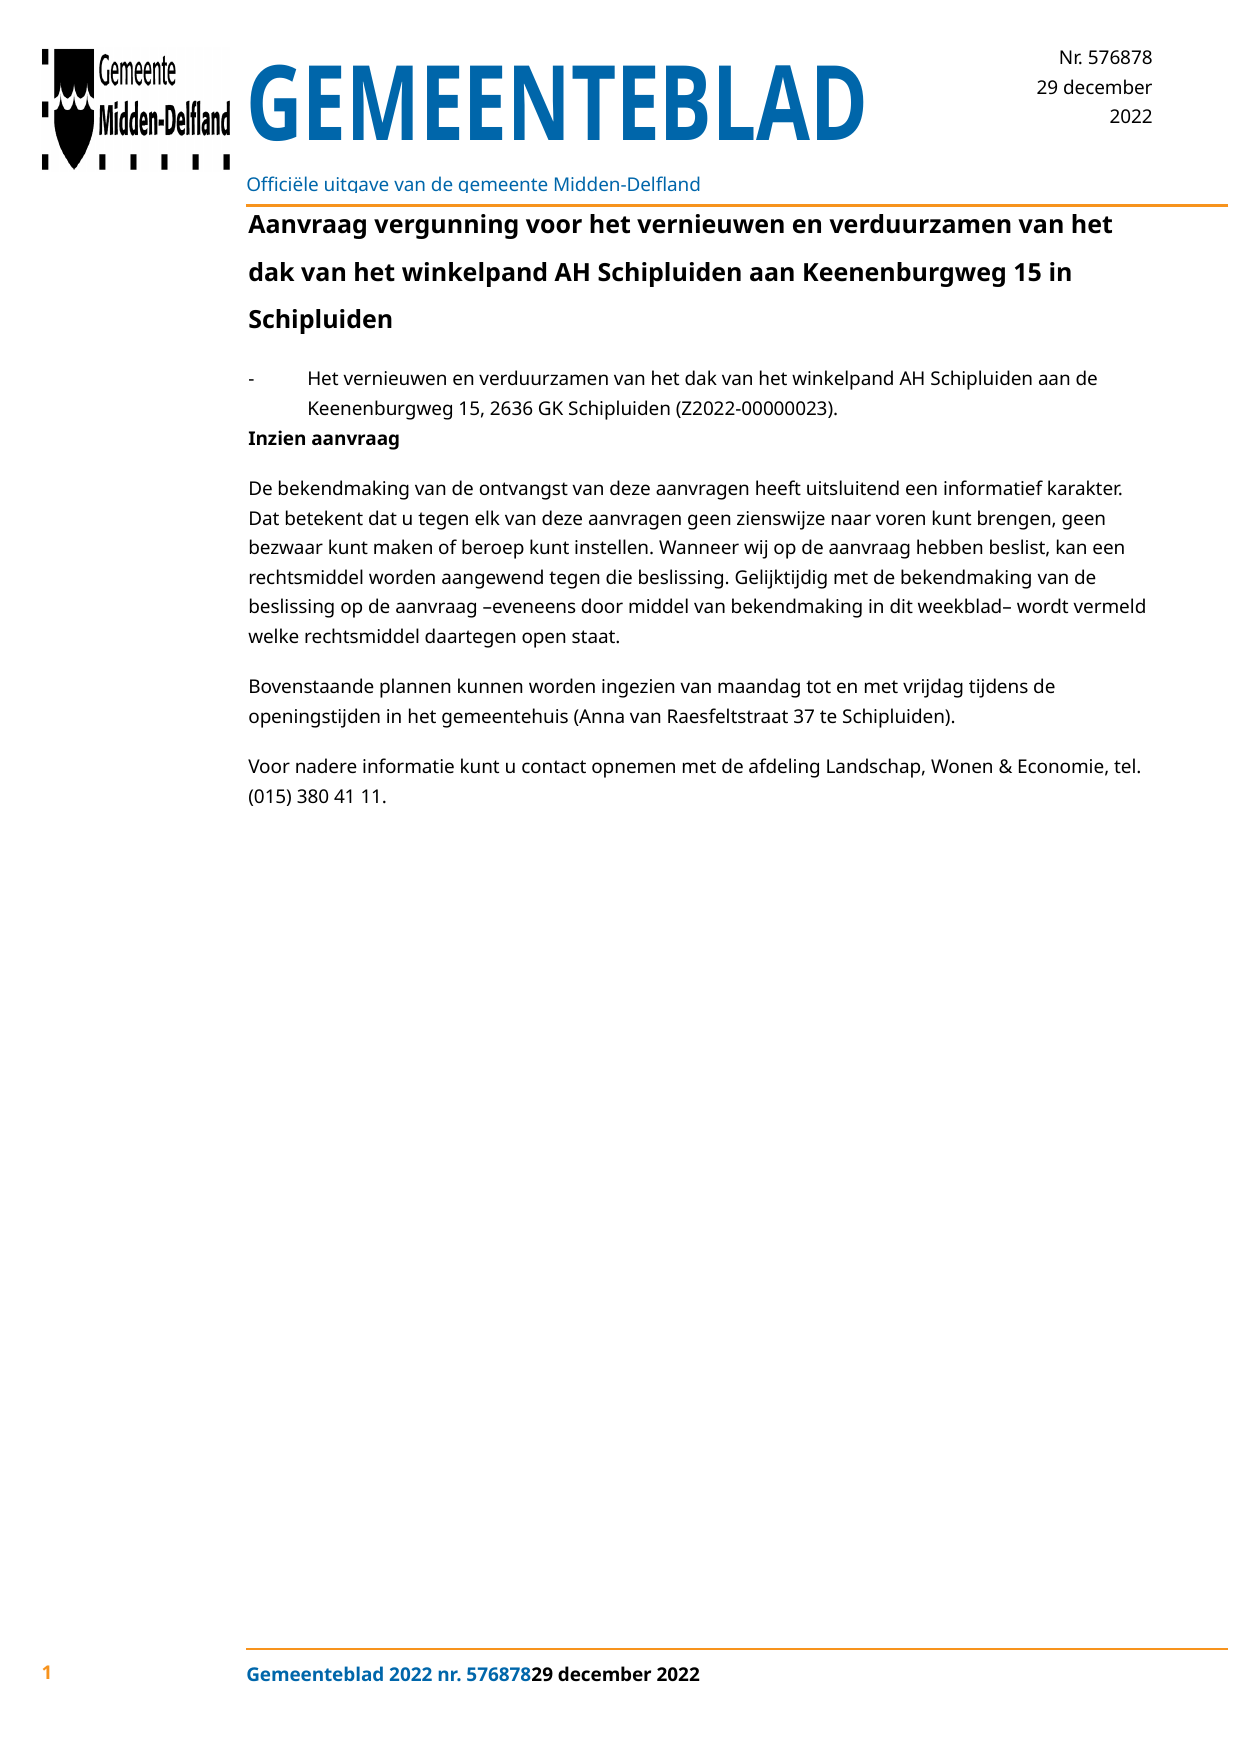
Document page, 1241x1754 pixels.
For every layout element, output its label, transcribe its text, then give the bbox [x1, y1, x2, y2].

text Voor nadere informatie kunt u contact opnemen met de afdeling Landschap, Wonen & Economie, tel. (015) 380 41 11. [248, 753, 1152, 809]
text Inzien aanvraag [248, 425, 1152, 450]
text Aanvraag vergunning voor het vernieuwen en verduurzamen van het dak van het winkelpand AH Schipluiden aan Keenenburgweg 15 in Schipluiden [248, 207, 1152, 336]
list Het vernieuwen en verduurzamen van het dak van het winkelpand AH Schipluiden aan de Keenenburgweg 15, 2636 GK Schipluiden (Z2022-00000023). [248, 366, 1152, 421]
text De bekendmaking van de ontvangst van deze aanvragen heeft uitsluitend een informatief karakter. Dat betekent dat u tegen elk van deze aanvragen geen zienswijze naar voren kunt brengen, geen bezwaar kunt maken of beroep kunt instellen. Wanneer wij op de aanvraag hebben beslist, kan een rechtsmiddel worden aangewend tegen die beslissing. Gelijktijdig met de bekendmaking van de beslissing op de aanvraag –eveneens door middel van bekendmaking in dit weekblad– wordt vermeld welke rechtsmiddel daartegen open staat. [248, 475, 1152, 649]
text Bovenstaande plannen kunnen worden ingezien van maandag tot en met vrijdag tijdens de openingstijden in het gemeentehuis (Anna van Raesfeltstraat 37 te Schipluiden). [248, 673, 1152, 729]
picture [41, 47, 231, 172]
